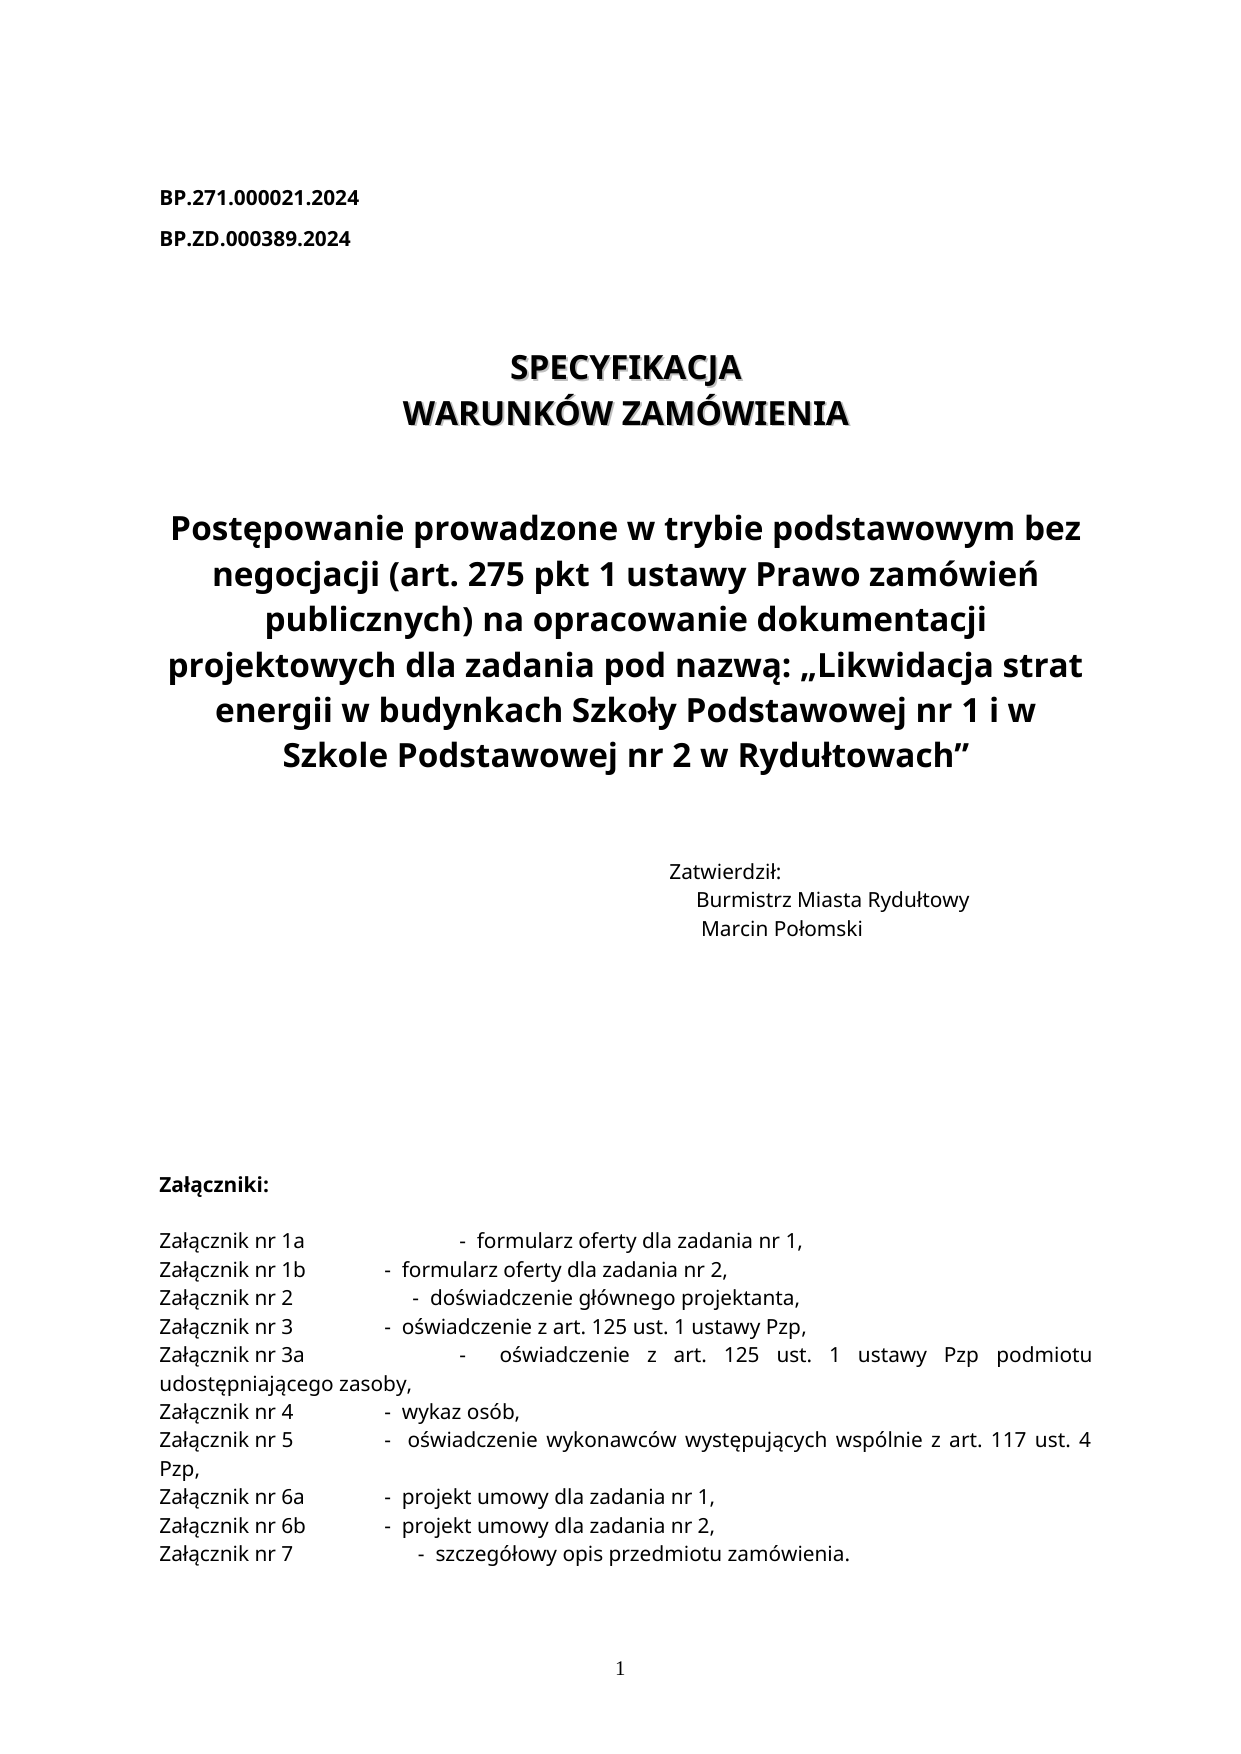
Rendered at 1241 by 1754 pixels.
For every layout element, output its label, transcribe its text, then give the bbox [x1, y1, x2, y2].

text BP.ZD.000389.2024 [159, 224, 1092, 252]
text Załącznik nr 3 - oświadczenie z art. 125 ust. 1 ustawy Pzp, [159, 1312, 1092, 1340]
text Załącznik nr 6b - projekt umowy dla zadania nr 2, [159, 1511, 1092, 1539]
text Załączniki: [159, 1170, 1092, 1198]
text Załącznik nr 6a - projekt umowy dla zadania nr 1, [159, 1482, 1092, 1511]
text Marcin Połomski [159, 914, 1092, 942]
text Zatwierdził: [159, 828, 1092, 885]
text Załącznik nr 3a - oświadczenie z art. 125 ust. 1 ustawy Pzp podmiotu udostępniającego zasoby, [159, 1340, 1092, 1397]
text Postępowanie prowadzone w trybie podstawowym bez negocjacji (art. 275 pkt 1 ustawy Prawo zamówień publicznych) na opracowanie dokumentacji projektowych dla zadania pod nazwą: „Likwidacja strat energii w budynkach Szkoły Podstawowej nr 1 i w Szkole Podstawowej nr 2 w Rydułtowach” [159, 505, 1092, 778]
text BP.271.000021.2024 [159, 183, 1092, 211]
text Burmistrz Miasta Rydułtowy [159, 885, 1092, 914]
text WARUNKÓW ZAMÓWIENIA [159, 389, 1092, 435]
text Załącznik nr 1b - formularz oferty dla zadania nr 2, [159, 1255, 1092, 1283]
text Załącznik nr 4 - wykaz osób, [159, 1397, 1092, 1426]
text Załącznik nr 7 - szczegółowy opis przedmiotu zamówienia. [159, 1539, 1092, 1568]
text Załącznik nr 1a - formularz oferty dla zadania nr 1, [159, 1227, 1092, 1255]
text Załącznik nr 2 - doświadczenie głównego projektanta, [159, 1283, 1092, 1312]
text SPECYFIKACJA [159, 344, 1092, 389]
text Załącznik nr 5 - oświadczenie wykonawców występujących wspólnie z art. 117 ust. 4 Pzp, [159, 1426, 1092, 1482]
